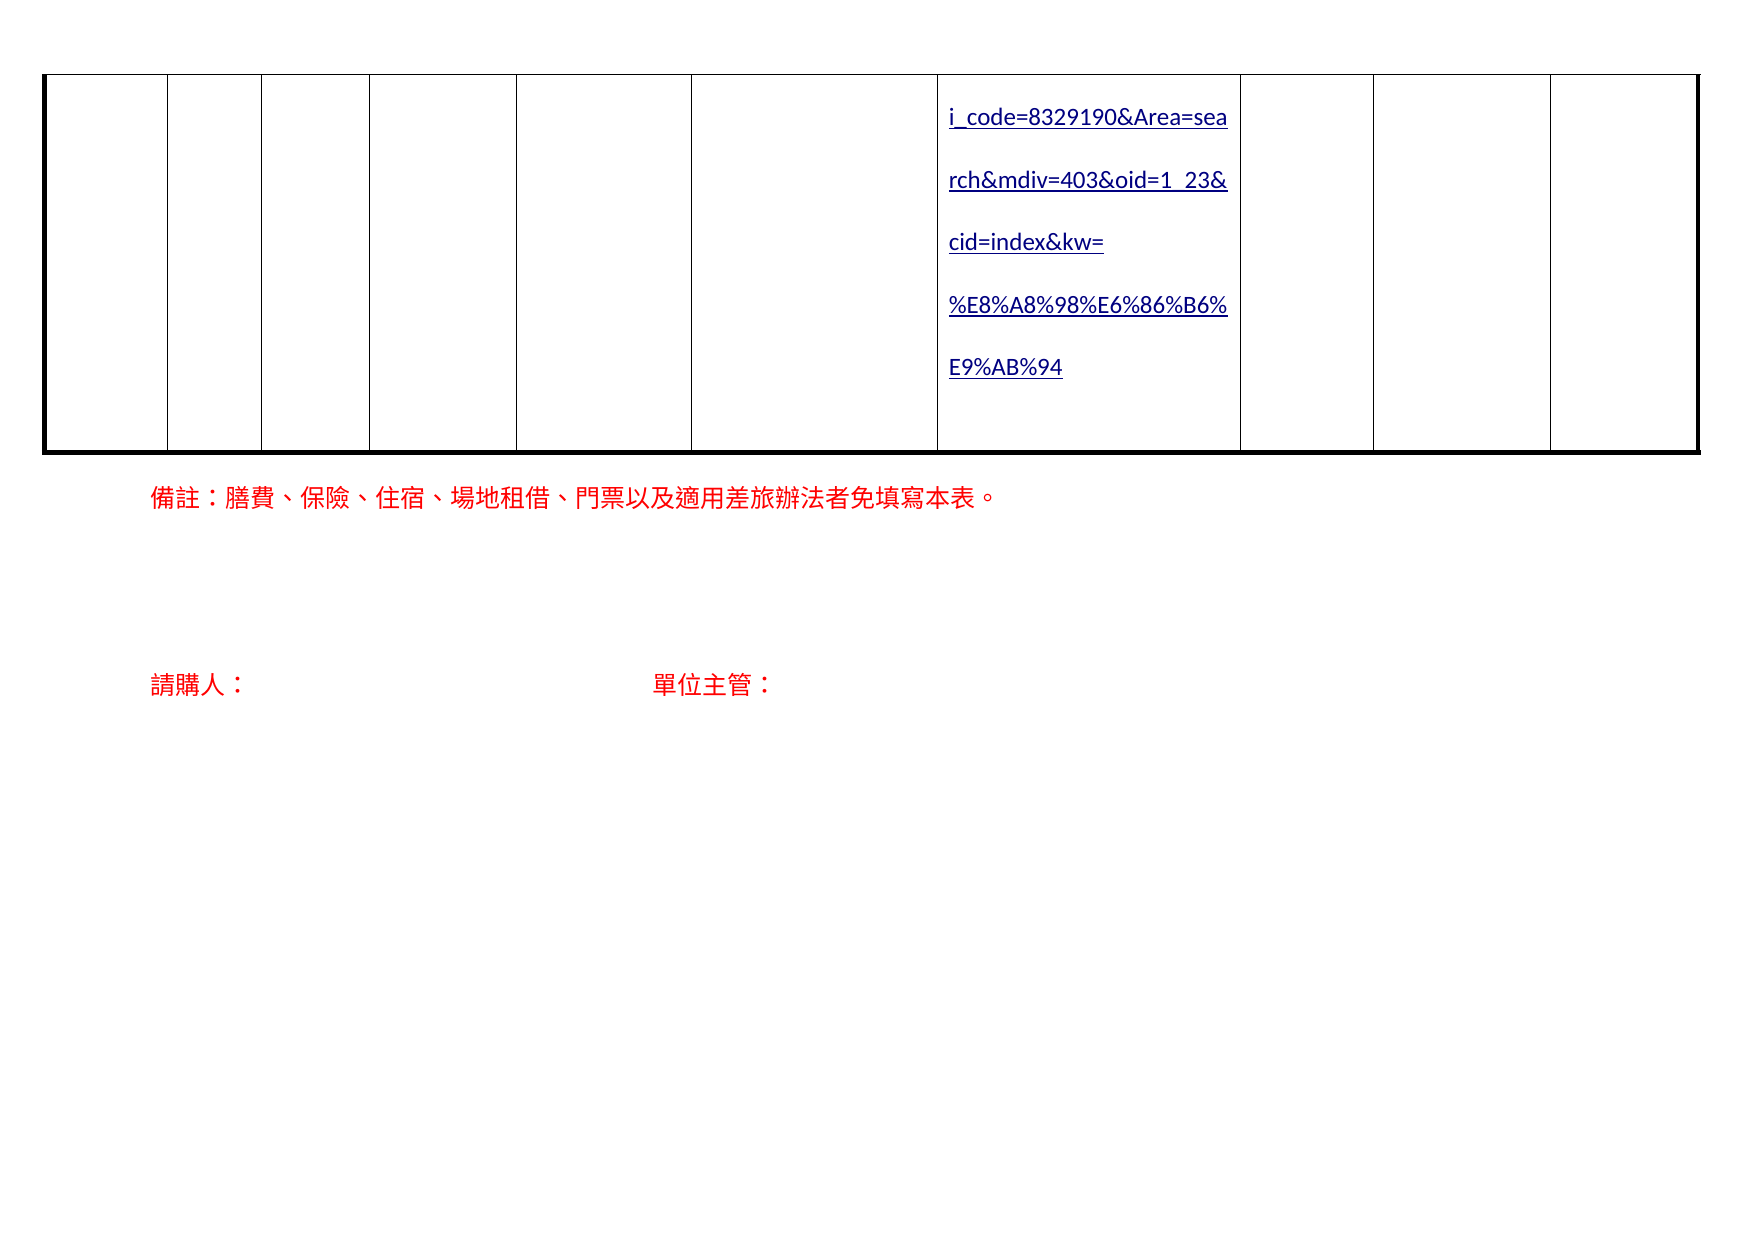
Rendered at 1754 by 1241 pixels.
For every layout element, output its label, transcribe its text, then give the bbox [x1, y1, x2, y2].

table_cell [262, 75, 369, 450]
table_cell [168, 75, 261, 450]
table_cell i_code=8329190&Area=search&mdiv=403&oid=1_23&cid=index&kw=%E8%A8%98%E6%86%B6%E9%AB%94 [938, 75, 1240, 450]
table_cell [692, 75, 937, 450]
table_cell [1241, 75, 1373, 450]
text 請購人： 單位主管： [150, 642, 1604, 705]
table_cell [47, 75, 167, 450]
table_cell [1551, 75, 1696, 450]
table_cell [517, 75, 691, 450]
table_cell [370, 75, 516, 450]
table_cell [1374, 75, 1550, 450]
text 備註：膳費、保險、住宿、場地租借、門票以及適用差旅辦法者免填寫本表。 [150, 455, 1604, 517]
